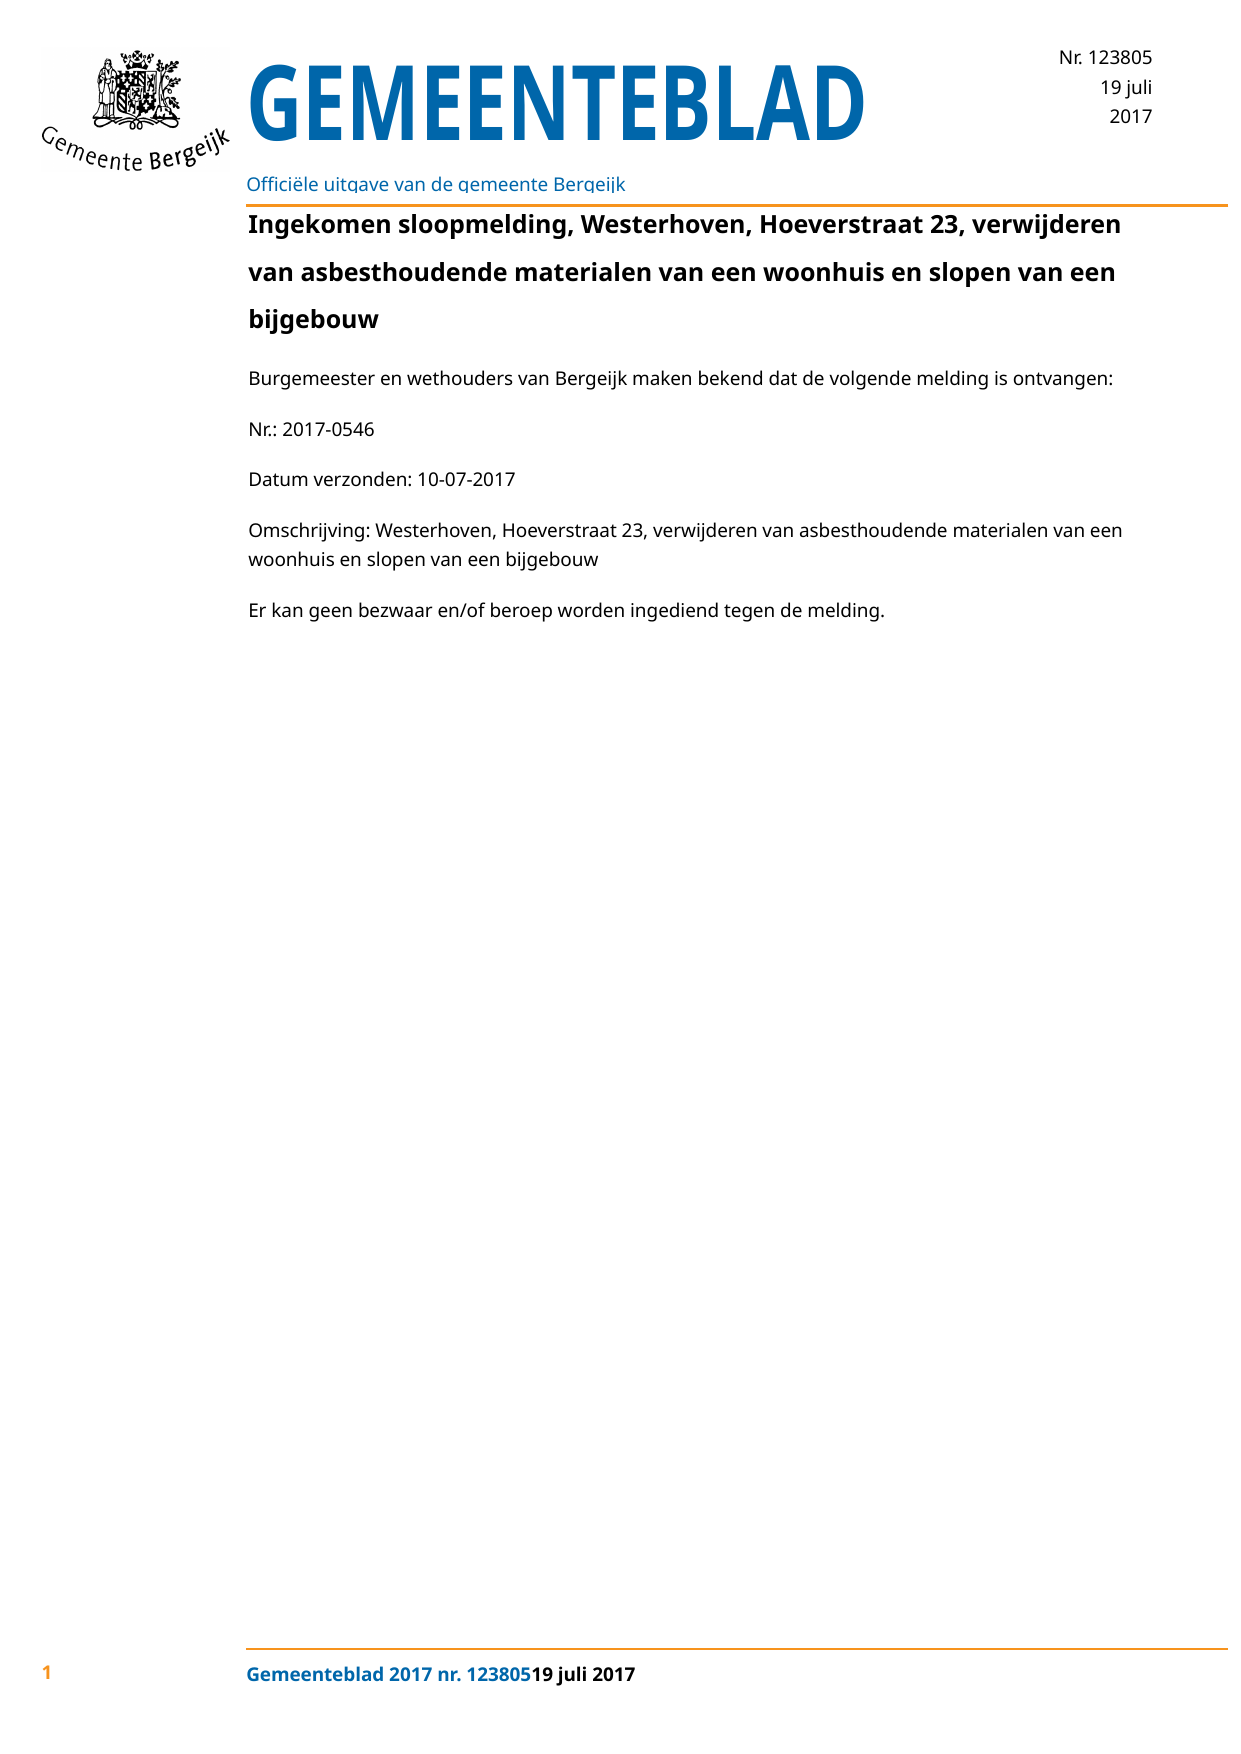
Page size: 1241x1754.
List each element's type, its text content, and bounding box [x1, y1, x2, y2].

text Datum verzonden: 10-07-2017 [248, 466, 1152, 492]
text Burgemeester en wethouders van Bergeijk maken bekend dat de volgende melding is ontvangen: [248, 366, 1152, 391]
text Omschrijving: Westerhoven, Hoeverstraat 23, verwijderen van asbesthoudende materialen van een woonhuis en slopen van een bijgebouw [248, 517, 1152, 572]
text Er kan geen bezwaar en/of beroep worden ingediend tegen de melding. [248, 597, 1152, 622]
text Ingekomen sloopmelding, Westerhoven, Hoeverstraat 23, verwijderen van asbesthoudende materialen van een woonhuis en slopen van een bijgebouw [248, 207, 1152, 336]
picture [41, 47, 231, 172]
text Nr.: 2017-0546 [248, 416, 1152, 442]
